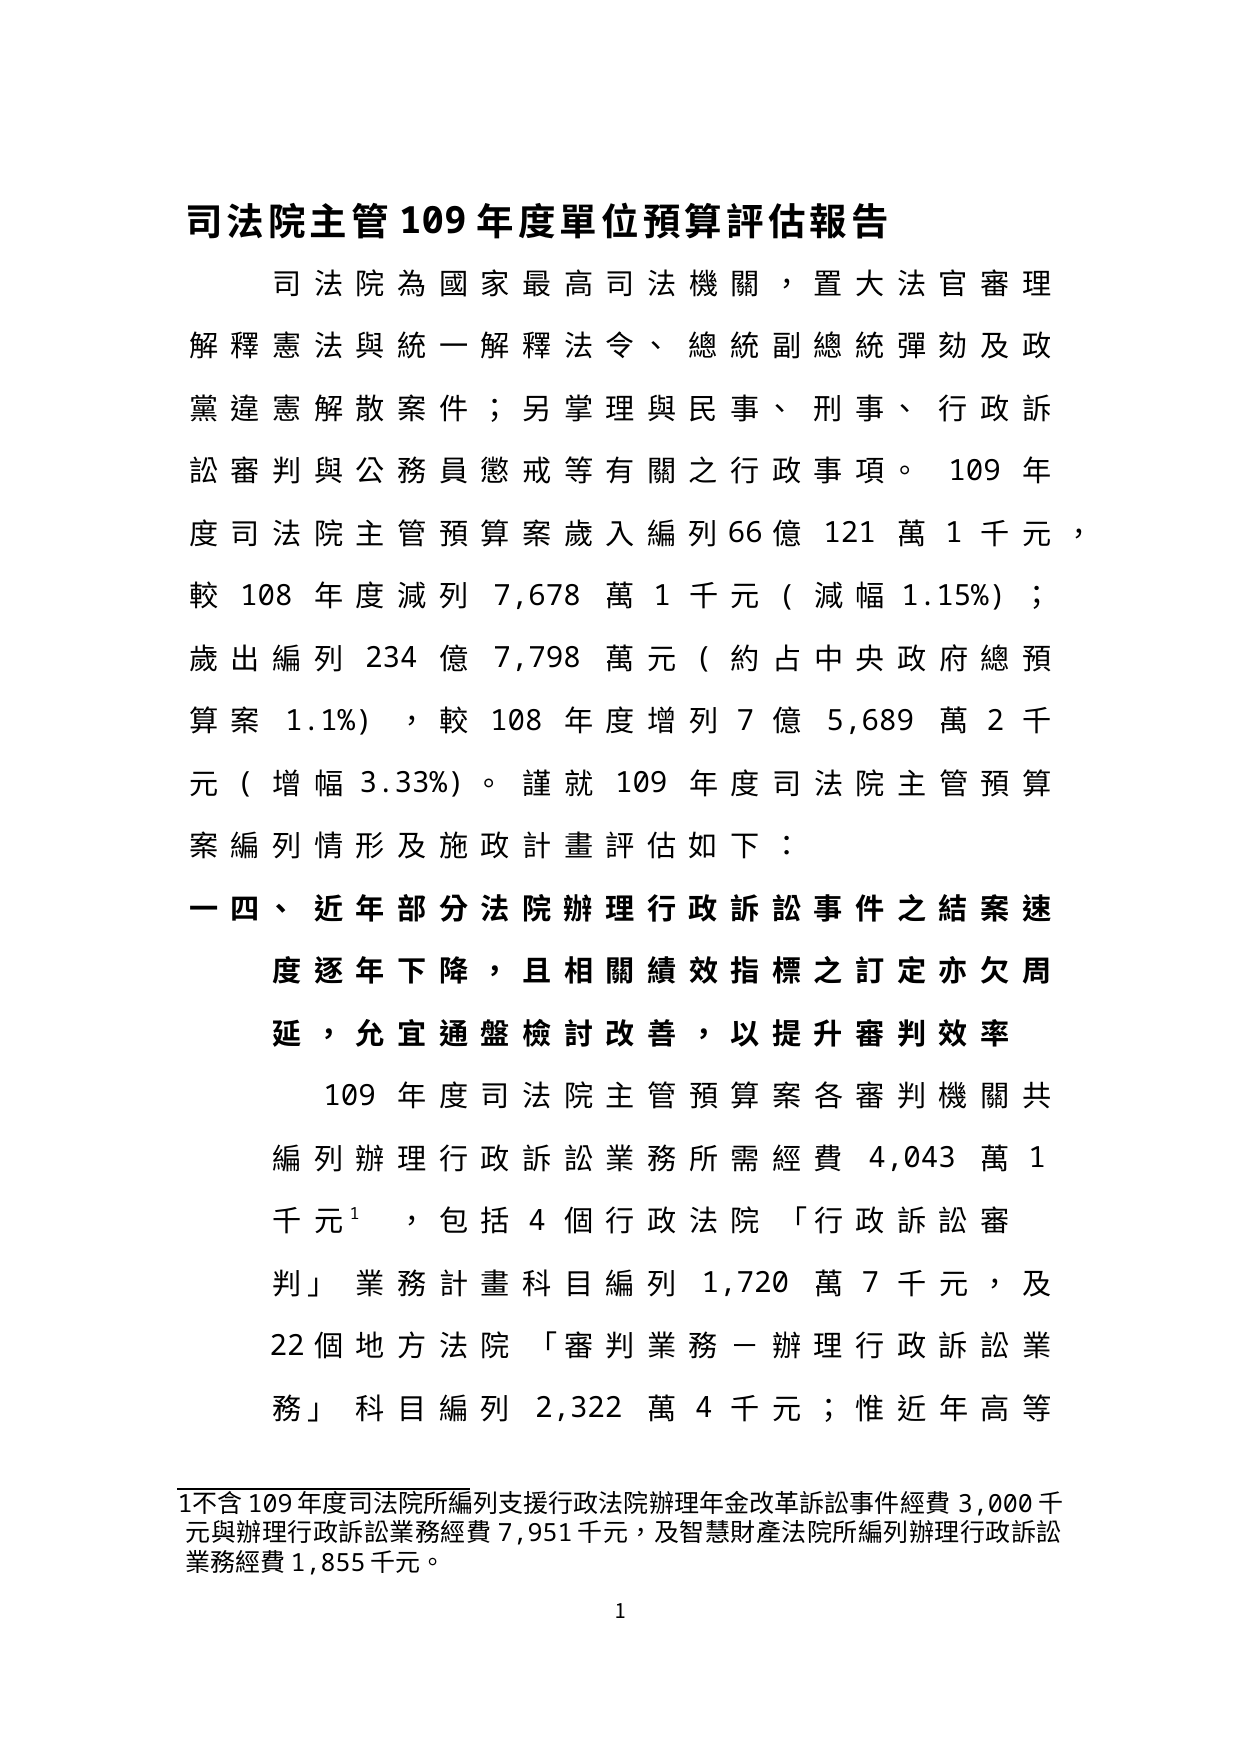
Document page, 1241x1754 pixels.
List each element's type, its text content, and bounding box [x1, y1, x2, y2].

text 司法院為國家最高司法機關，置大法官審理解釋憲法與統一解釋法令、總統副總統彈劾及政黨違憲解散案件；另掌理與民事、刑事、行政訴訟審判與公務員懲戒等有關之行政事項。109年度司法院主管預算案歲入編列66億121萬1千元，較108年度減列7,678萬1千元(減幅1.15%)；歲出編列234億7,798萬元(約占中央政府總預算案1.1%)，較108年度增列7億5,689萬2千元(增幅3.33%)。謹就109年度司法院主管預算案編列情形及施政計畫評估如下： [183, 240, 1058, 865]
text 一四、近年部分法院辦理行政訴訟事件之結案速度逐年下降，且相關績效指標之訂定亦欠周延，允宜通盤檢討改善，以提升審判效率 [183, 865, 1058, 1052]
text 司法院主管109年度單位預算評估報告 [183, 177, 1058, 240]
text 109年度司法院主管預算案各審判機關共編列辦理行政訴訟業務所需經費4,043萬1千元，包括4個行政法院「行政訴訟審判」業務計畫科目編列1,720萬7千元，及22個地方法院「審判業務－辦理行政訴訟業務」科目編列2,322萬4千元；惟近年高等行政法院辦理行政訴訟事件之平均結案速度逐年下降，另相關績效目標之訂定亦欠周延，說明如下： [242, 1052, 1058, 1427]
text 不含109年度司法院所編列支援行政法院辦理年金改革訴訟事件經費3,000千元與辦理行政訴訟業務經費7,951千元，及智慧財產法院所編列辦理行政訴訟業務經費1,855千元。 [177, 1489, 1063, 1577]
